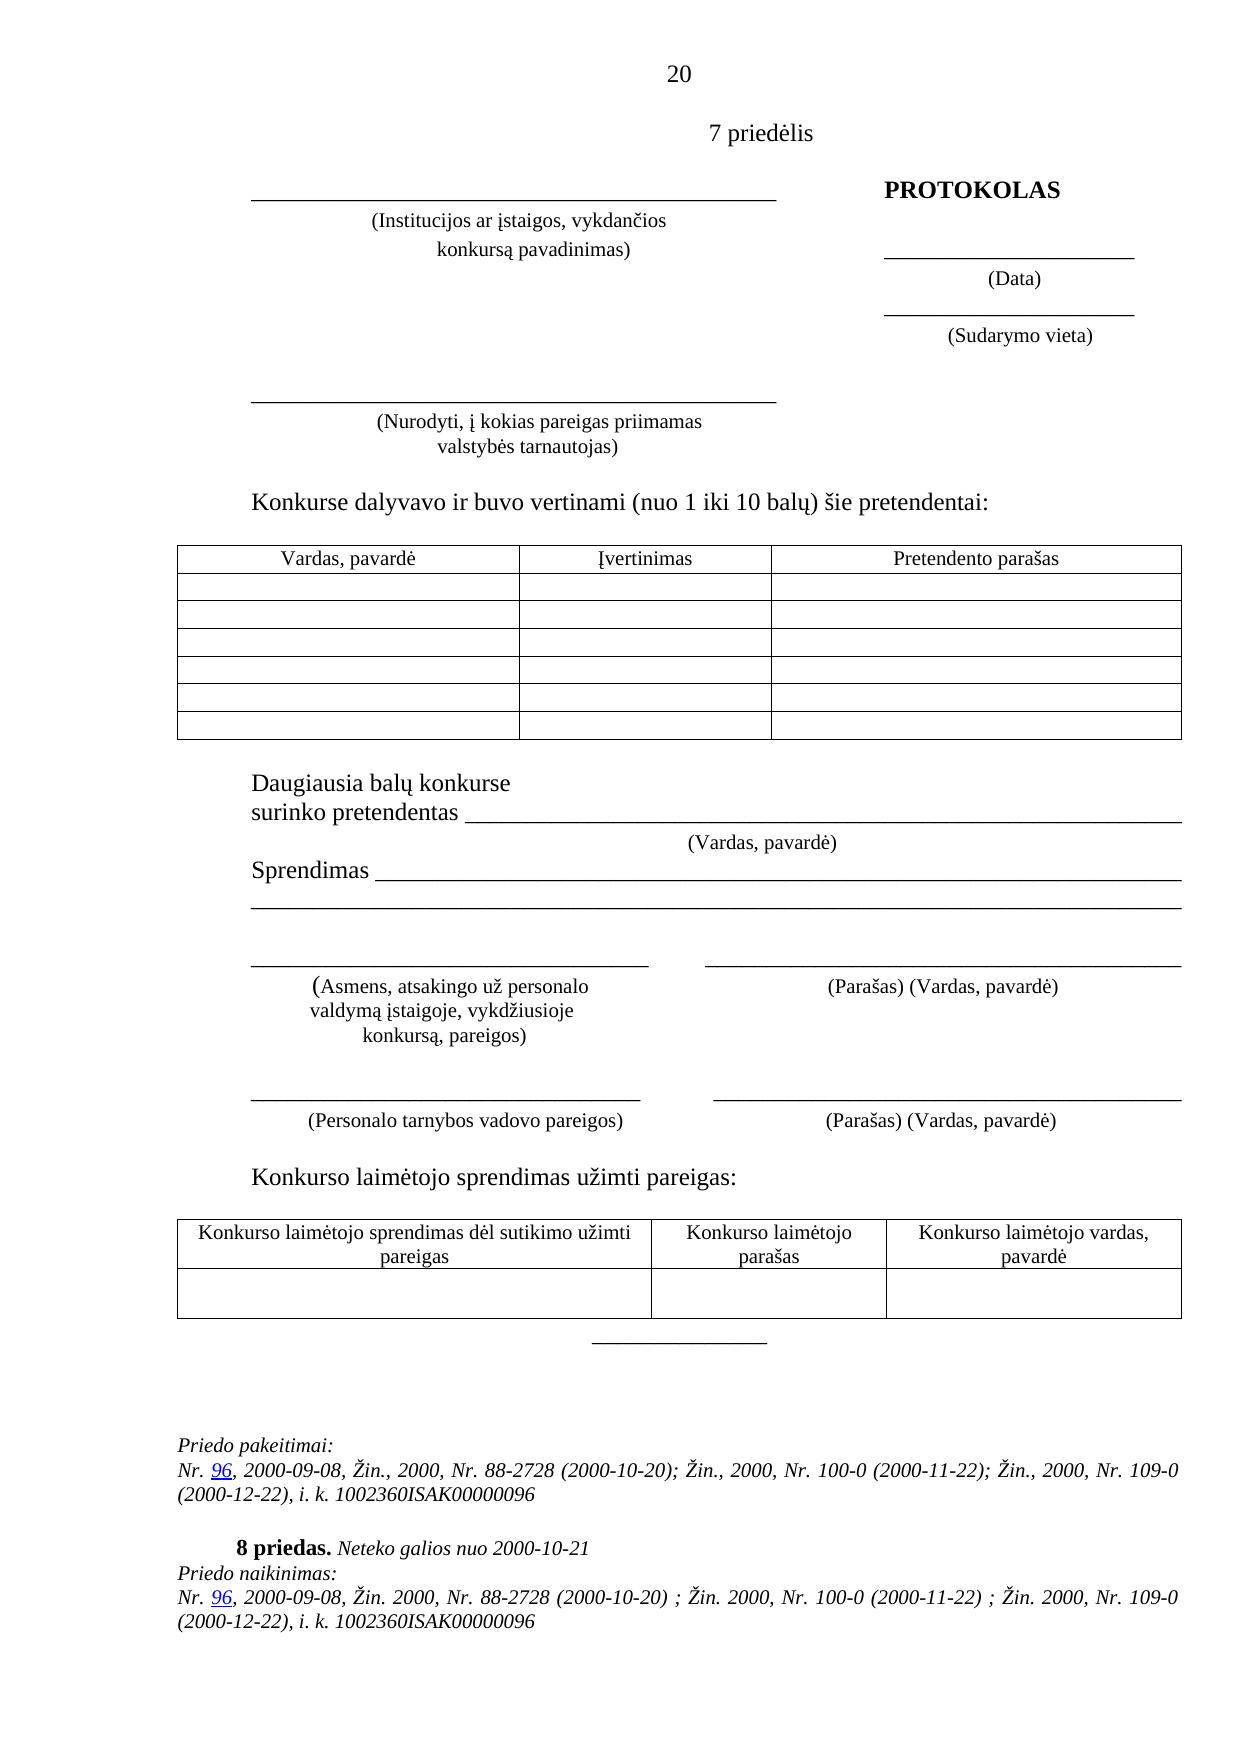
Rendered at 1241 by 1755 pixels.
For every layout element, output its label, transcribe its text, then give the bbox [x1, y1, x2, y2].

table_cell [520, 574, 771, 600]
table_header Konkurso laimėtojo vardas, pavardė [887, 1220, 1181, 1268]
table_header Įvertinimas [520, 546, 771, 572]
text Priedo naikinimas: [177, 1561, 1181, 1585]
table_cell [178, 629, 519, 656]
table_cell [652, 1269, 886, 1317]
table_header Vardas, pavardė [178, 546, 519, 572]
text Sprendimas [177, 855, 1181, 883]
table_cell [520, 657, 771, 683]
table_cell [520, 712, 771, 739]
text 8 priedas. Neteko galios nuo 2000-10-21 [177, 1534, 1181, 1561]
table_cell [178, 574, 519, 600]
text Konkurso laimėtojo sprendimas užimti pareigas: [177, 1162, 1181, 1190]
text valstybės tarnautojas) [177, 434, 1181, 458]
text (Vardas, pavardė) [177, 826, 1181, 855]
text konkursą, pareigos) [177, 1022, 1181, 1047]
text surinko pretendentas [177, 797, 1181, 826]
text Nr. 96, 2000-09-08, Žin. 2000, Nr. 88-2728 (2000-10-20) ; Žin. 2000, Nr. 100-0 (2000-11-22) ; Žin. 2000, Nr. 109-0 (2000-12-22), i. k. 1002360ISAK00000096 [177, 1585, 1181, 1633]
table_cell [772, 657, 1181, 683]
text ______________ [177, 1319, 1181, 1347]
text ____________________ [177, 291, 1181, 319]
table_cell [520, 601, 771, 628]
text Nr. 96, 2000-09-08, Žin., 2000, Nr. 88-2728 (2000-10-20); Žin., 2000, Nr. 100-0 (2000-11-22); Žin., 2000, Nr. 109-0 (2000-12-22), i. k. 1002360ISAK00000096 [177, 1457, 1181, 1506]
table_cell [178, 601, 519, 628]
table_cell [772, 629, 1181, 656]
table_cell [178, 684, 519, 711]
table_cell [520, 684, 771, 711]
table_cell [520, 629, 771, 656]
text (Nurodyti, į kokias pareigas priimamas [177, 406, 1181, 434]
text (Institucijos ar įstaigos, vykdančios [177, 204, 1181, 233]
text Priedo pakeitimai: [177, 1433, 1181, 1457]
text Daugiausia balų konkurse [177, 768, 1181, 797]
table_cell [178, 1269, 651, 1317]
table_cell [887, 1269, 1181, 1317]
table_header Konkurso laimėtojo sprendimas dėl sutikimo užimti pareigas [178, 1220, 651, 1268]
table_cell [772, 684, 1181, 711]
text valdymą įstaigoje, vykdžiusioje [177, 998, 1181, 1022]
table_header Konkurso laimėtojo parašas [652, 1220, 886, 1268]
text konkursą pavadinimas) ____________________ [177, 233, 1181, 262]
table_header Pretendento parašas [772, 546, 1181, 572]
table_cell [178, 657, 519, 683]
text (Data) [177, 262, 1181, 291]
text Konkurse dalyvavo ir buvo vertinami (nuo 1 iki 10 balų) šie pretendentai: [177, 487, 1181, 516]
text __________________________________________ PROTOKOLAS [177, 176, 1181, 204]
table_cell [772, 601, 1181, 628]
table_cell [772, 574, 1181, 600]
text (Personalo tarnybos vadovo pareigos) (Parašas) (Vardas, pavardė) [177, 1104, 1181, 1133]
table_cell [772, 712, 1181, 739]
text __________________________________________ [177, 377, 1181, 406]
text (Sudarymo vieta) [177, 319, 1181, 348]
table_cell [178, 712, 519, 739]
text 7 priedėlis [177, 118, 1181, 147]
text (Asmens, atsakingo už personalo (Parašas) (Vardas, pavardė) [177, 970, 1181, 998]
